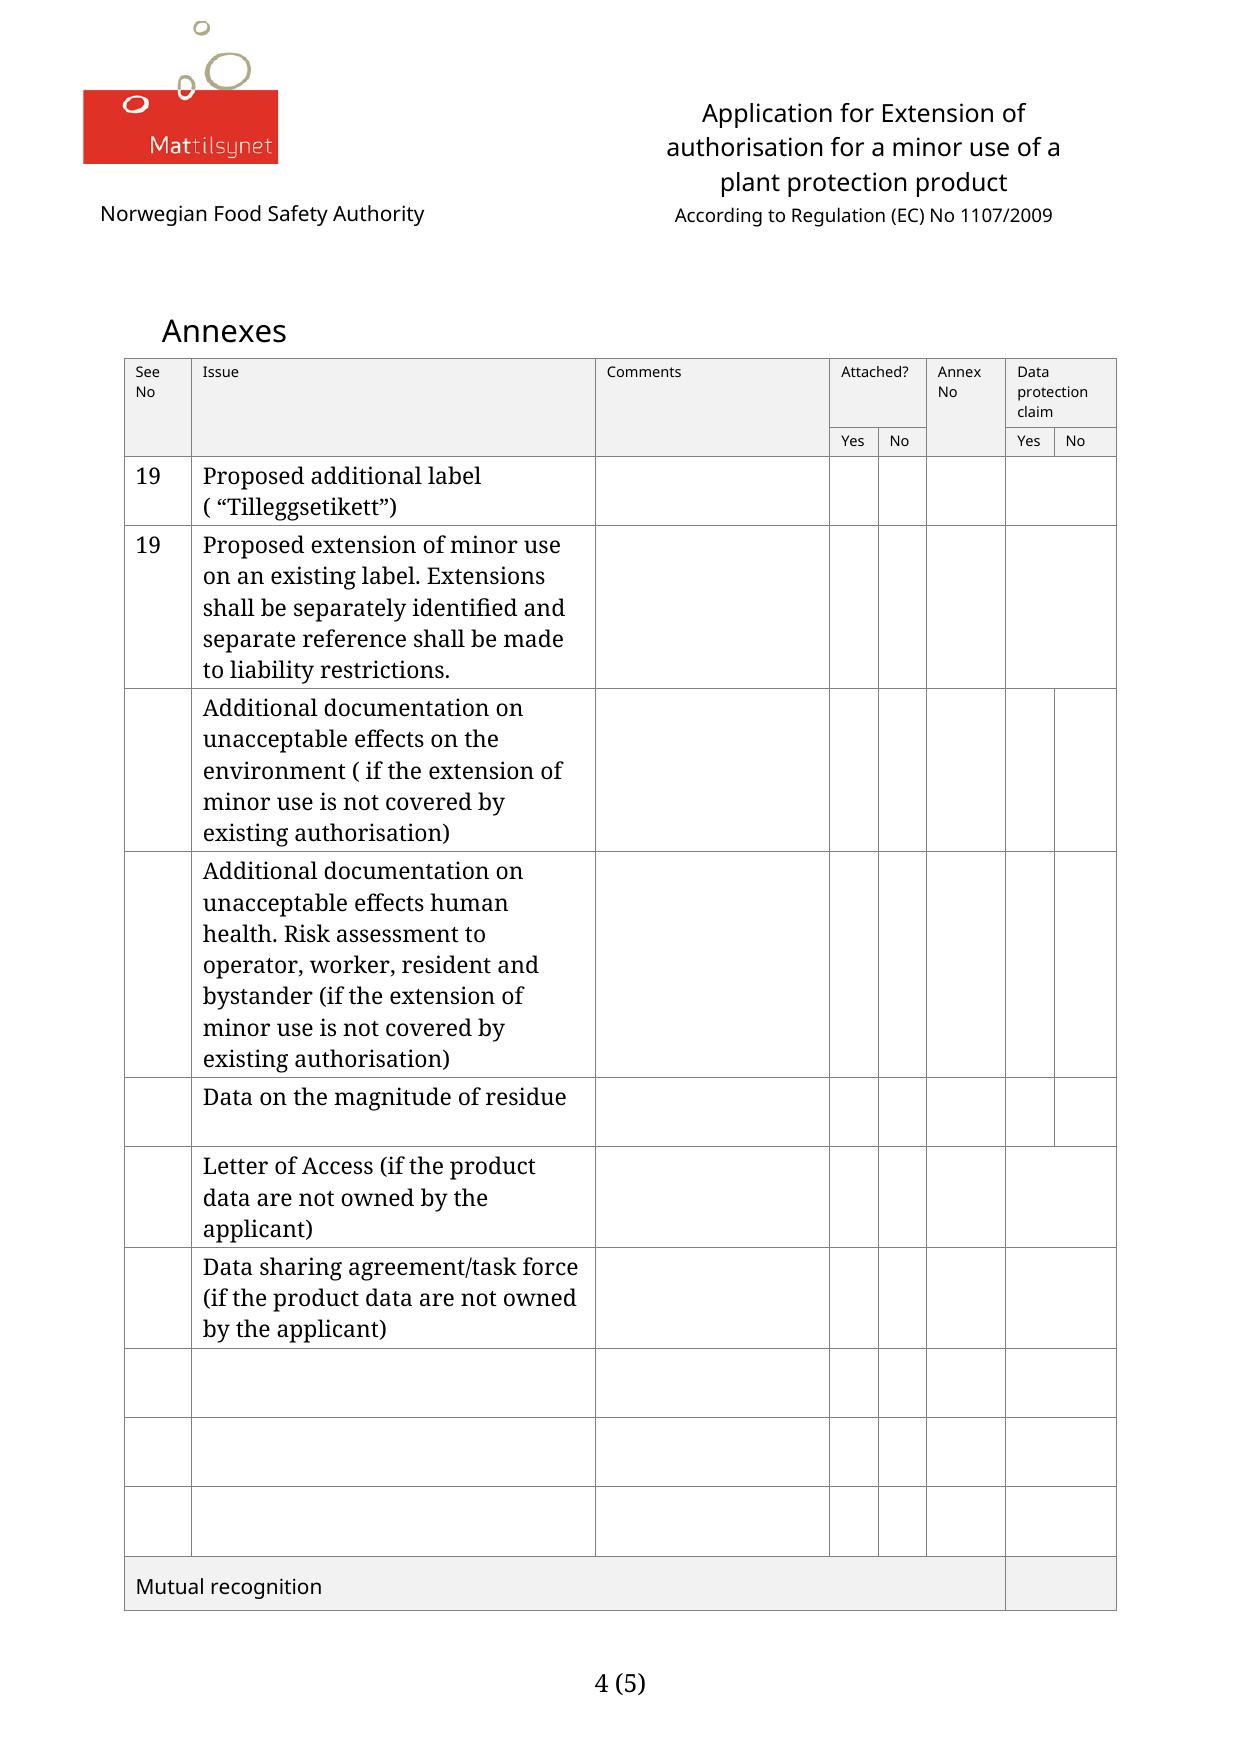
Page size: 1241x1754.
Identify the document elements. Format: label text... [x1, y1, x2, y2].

table_cell [1006, 1248, 1116, 1347]
table_cell [125, 1418, 191, 1486]
table_cell [830, 1349, 878, 1417]
table_cell [596, 457, 829, 525]
table_cell [830, 1487, 878, 1556]
table_cell Yes [1006, 428, 1054, 456]
table_cell [879, 1487, 926, 1556]
table_cell [879, 1248, 926, 1347]
table_header Attached? [830, 359, 926, 427]
table_header See No [125, 359, 191, 456]
table_header Annex No [927, 359, 1005, 456]
table_cell Additional documentation on unacceptable effects on the environment ( if the extension of minor use is not covered by existing authorisation) [192, 689, 595, 851]
table_cell No [1055, 428, 1116, 456]
table_cell [879, 1349, 926, 1417]
table_cell Data on the magnitude of residue [192, 1078, 595, 1146]
table_cell [927, 526, 1005, 688]
table_cell [1006, 689, 1054, 851]
table_cell Mutual recognition [125, 1557, 1005, 1610]
table_cell Proposed additional label ( “Tilleggsetikett”) [192, 457, 595, 525]
table_cell [1055, 1078, 1116, 1146]
table_cell [879, 689, 926, 851]
table_cell [927, 1418, 1005, 1486]
table_cell [927, 689, 1005, 851]
table_cell [1006, 1349, 1116, 1417]
table_cell [1006, 457, 1116, 525]
table_cell Data sharing agreement/task force (if the product data are not owned by the applicant) [192, 1248, 595, 1347]
table_cell [596, 526, 829, 688]
table_cell [927, 1078, 1005, 1146]
table_cell 19 [125, 526, 191, 688]
table_cell [596, 1487, 829, 1556]
table_cell [927, 852, 1005, 1077]
table_cell No [879, 428, 926, 456]
table_cell [927, 1487, 1005, 1556]
table_cell [879, 1418, 926, 1486]
table_cell [879, 1078, 926, 1146]
table_cell [879, 526, 926, 688]
table_cell [125, 1147, 191, 1247]
table_cell [596, 852, 829, 1077]
table_cell [830, 1248, 878, 1347]
table_cell [830, 526, 878, 688]
table_cell [830, 1418, 878, 1486]
table_cell [125, 1349, 191, 1417]
table_cell [125, 1248, 191, 1347]
table_cell [192, 1487, 595, 1556]
table_cell [1006, 1147, 1116, 1247]
table_cell [927, 457, 1005, 525]
table_cell [879, 1147, 926, 1247]
table_cell [192, 1418, 595, 1486]
table_cell [1006, 1557, 1116, 1610]
table_cell [1006, 1078, 1054, 1146]
table_cell [596, 1078, 829, 1146]
table_cell [1055, 852, 1116, 1077]
table_header Comments [596, 359, 829, 456]
table_cell [596, 689, 829, 851]
table_cell [192, 1349, 595, 1417]
table_cell [927, 1349, 1005, 1417]
table_cell 19 [125, 457, 191, 525]
table_cell [879, 457, 926, 525]
table_cell [125, 852, 191, 1077]
table_cell [1006, 1418, 1116, 1486]
table_cell Letter of Access (if the product data are not owned by the applicant) [192, 1147, 595, 1247]
table_cell [596, 1147, 829, 1247]
table_cell [830, 1147, 878, 1247]
table_cell [927, 1248, 1005, 1347]
table_cell [927, 1147, 1005, 1247]
table_cell [596, 1418, 829, 1486]
table_cell [125, 1487, 191, 1556]
table_cell [596, 1349, 829, 1417]
table_cell Yes [830, 428, 878, 456]
table_cell [596, 1248, 829, 1347]
table_cell [830, 689, 878, 851]
table_cell [830, 1078, 878, 1146]
table_cell [1006, 1487, 1116, 1556]
table_cell Additional documentation on unacceptable effects human health. Risk assessment to operator, worker, resident and bystander (if the extension of minor use is not covered by existing authorisation) [192, 852, 595, 1077]
table_header Issue [192, 359, 595, 456]
table_cell [125, 1078, 191, 1146]
table_cell [1006, 526, 1116, 688]
table_cell [879, 852, 926, 1077]
table_header Data protection claim [1006, 359, 1116, 427]
table_cell [1006, 852, 1054, 1077]
table_cell [830, 852, 878, 1077]
table_cell [830, 457, 878, 525]
table_cell Proposed extension of minor use on an existing label. Extensions shall be separately identified and separate reference shall be made to liability restrictions. [192, 526, 595, 688]
subtitle Annexes [162, 309, 1116, 352]
table_cell [1055, 689, 1116, 851]
table_cell [125, 689, 191, 851]
